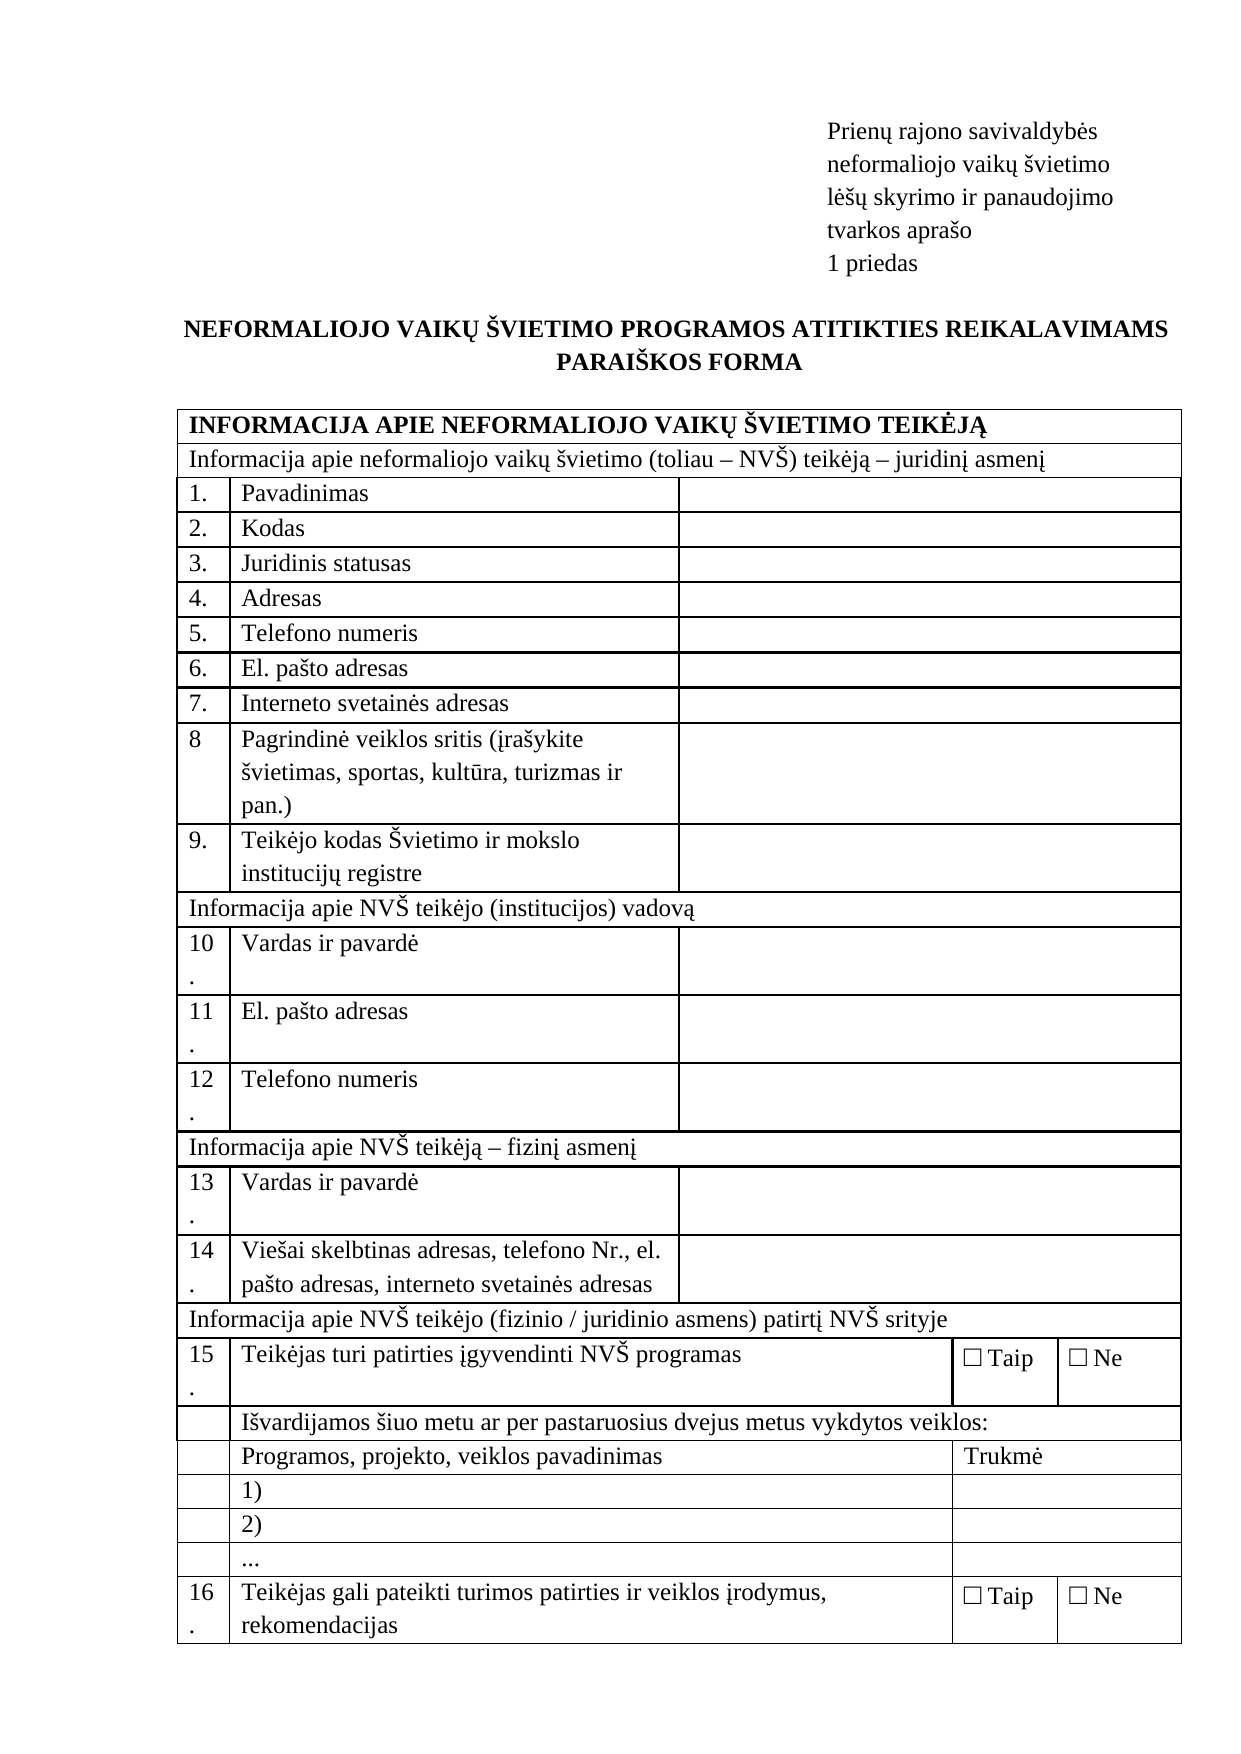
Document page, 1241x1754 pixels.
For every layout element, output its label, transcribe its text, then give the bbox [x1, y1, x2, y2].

table_cell Telefono numeris [231, 618, 678, 651]
table_cell Vardas ir pavardė [231, 1168, 678, 1233]
table_cell [953, 1475, 1181, 1508]
table_cell 11. [178, 996, 229, 1062]
table_cell Vardas ir pavardė [231, 928, 678, 994]
table_cell □ Ne [1059, 1339, 1180, 1405]
table_cell El. pašto adresas [231, 996, 678, 1062]
table_cell [178, 1509, 229, 1542]
table_cell Adresas [231, 583, 678, 616]
text neformaliojo vaikų švietimo [827, 149, 1181, 178]
table_cell 5. [178, 618, 229, 651]
table_header [230, 380, 1181, 409]
table_cell [680, 1168, 1180, 1233]
table_cell Pavadinimas [231, 478, 678, 511]
table_cell 2) [230, 1509, 952, 1542]
table_cell 6. [178, 654, 229, 686]
table_cell Teikėjas gali pateikti turimos patirties ir veiklos įrodymus, rekomendacijas [230, 1577, 952, 1643]
table_cell Kodas [231, 513, 678, 546]
table_cell [680, 1236, 1180, 1302]
text 1 priedas [177, 248, 1181, 277]
table_header [177, 380, 230, 409]
table_cell Interneto svetainės adresas [231, 689, 678, 722]
table_cell [680, 689, 1180, 722]
table_cell 3. [178, 548, 229, 581]
table_cell [953, 1509, 1181, 1542]
table_cell 8 [178, 724, 229, 823]
text NEFORMALIOJO VAIKŲ ŠVIETIMO PROGRAMOS ATITIKTIES REIKALAVIMAMS [177, 314, 1181, 343]
table_cell 2. [178, 513, 229, 546]
table_cell 16. [178, 1577, 229, 1643]
table_cell [680, 996, 1180, 1062]
table_cell 15. [178, 1339, 229, 1405]
table_cell □ Ne [1058, 1577, 1181, 1643]
table_cell Viešai skelbtinas adresas, telefono Nr., el. pašto adresas, interneto svetainės adresas [231, 1236, 678, 1302]
table_cell Išvardijamos šiuo metu ar per pastaruosius dvejus metus vykdytos veiklos: [231, 1407, 1180, 1440]
table_cell Informacija apie neformaliojo vaikų švietimo (toliau – NVŠ) teikėją – juridinį asmenį [178, 444, 1181, 477]
table_cell [680, 724, 1180, 823]
table_cell [178, 1475, 229, 1508]
text PARAIŠKOS FORMA [177, 347, 1181, 376]
table_cell Juridinis statusas [231, 548, 678, 581]
table_cell [680, 654, 1180, 686]
table_cell □ Taip [953, 1577, 1057, 1643]
text tvarkos aprašo [177, 215, 1181, 244]
table_cell El. pašto adresas [231, 654, 678, 686]
table_cell [680, 825, 1180, 891]
table_cell Teikėjas turi patirties įgyvendinti NVŠ programas [231, 1339, 951, 1405]
table_cell 12. [178, 1064, 229, 1130]
table_cell □ Taip [954, 1339, 1057, 1405]
table_cell Telefono numeris [231, 1064, 678, 1130]
table_cell 13. [178, 1168, 229, 1233]
table_cell [178, 1441, 229, 1474]
table_cell 4. [178, 583, 229, 616]
table_cell 9. [178, 825, 229, 891]
table_cell [680, 618, 1180, 651]
table_cell INFORMACIJA APIE NEFORMALIOJO VAIKŲ ŠVIETIMO TEIKĖJĄ [178, 410, 1181, 443]
table_cell [178, 1407, 229, 1440]
text lėšų skyrimo ir panaudojimo [177, 182, 1181, 211]
table_cell 10. [178, 928, 229, 994]
table_cell [953, 1543, 1181, 1576]
table_cell [680, 928, 1180, 994]
table_cell [680, 548, 1180, 581]
table_cell Informacija apie NVŠ teikėją – fizinį asmenį [178, 1133, 1180, 1165]
text Prienų rajono savivaldybės [692, 116, 1181, 144]
table_cell [680, 583, 1180, 616]
table_cell Teikėjo kodas Švietimo ir mokslo institucijų registre [231, 825, 678, 891]
table_cell 14. [178, 1236, 229, 1302]
table_cell [680, 478, 1180, 511]
table_cell Informacija apie NVŠ teikėjo (fizinio / juridinio asmens) patirtį NVŠ srityje [178, 1304, 1180, 1337]
table_cell Programos, projekto, veiklos pavadinimas [230, 1441, 952, 1474]
table_cell Pagrindinė veiklos sritis (įrašykite švietimas, sportas, kultūra, turizmas ir pan.) [231, 724, 678, 823]
table_cell 1) [230, 1475, 952, 1508]
table_cell [680, 1064, 1180, 1130]
table_cell Informacija apie NVŠ teikėjo (institucijos) vadovą [178, 893, 1180, 926]
table_cell 7. [178, 689, 229, 722]
table_cell ... [230, 1543, 952, 1576]
table_cell Trukmė [953, 1441, 1181, 1474]
table_cell [680, 513, 1180, 546]
table_cell [178, 1543, 229, 1576]
table_cell 1. [178, 478, 229, 511]
